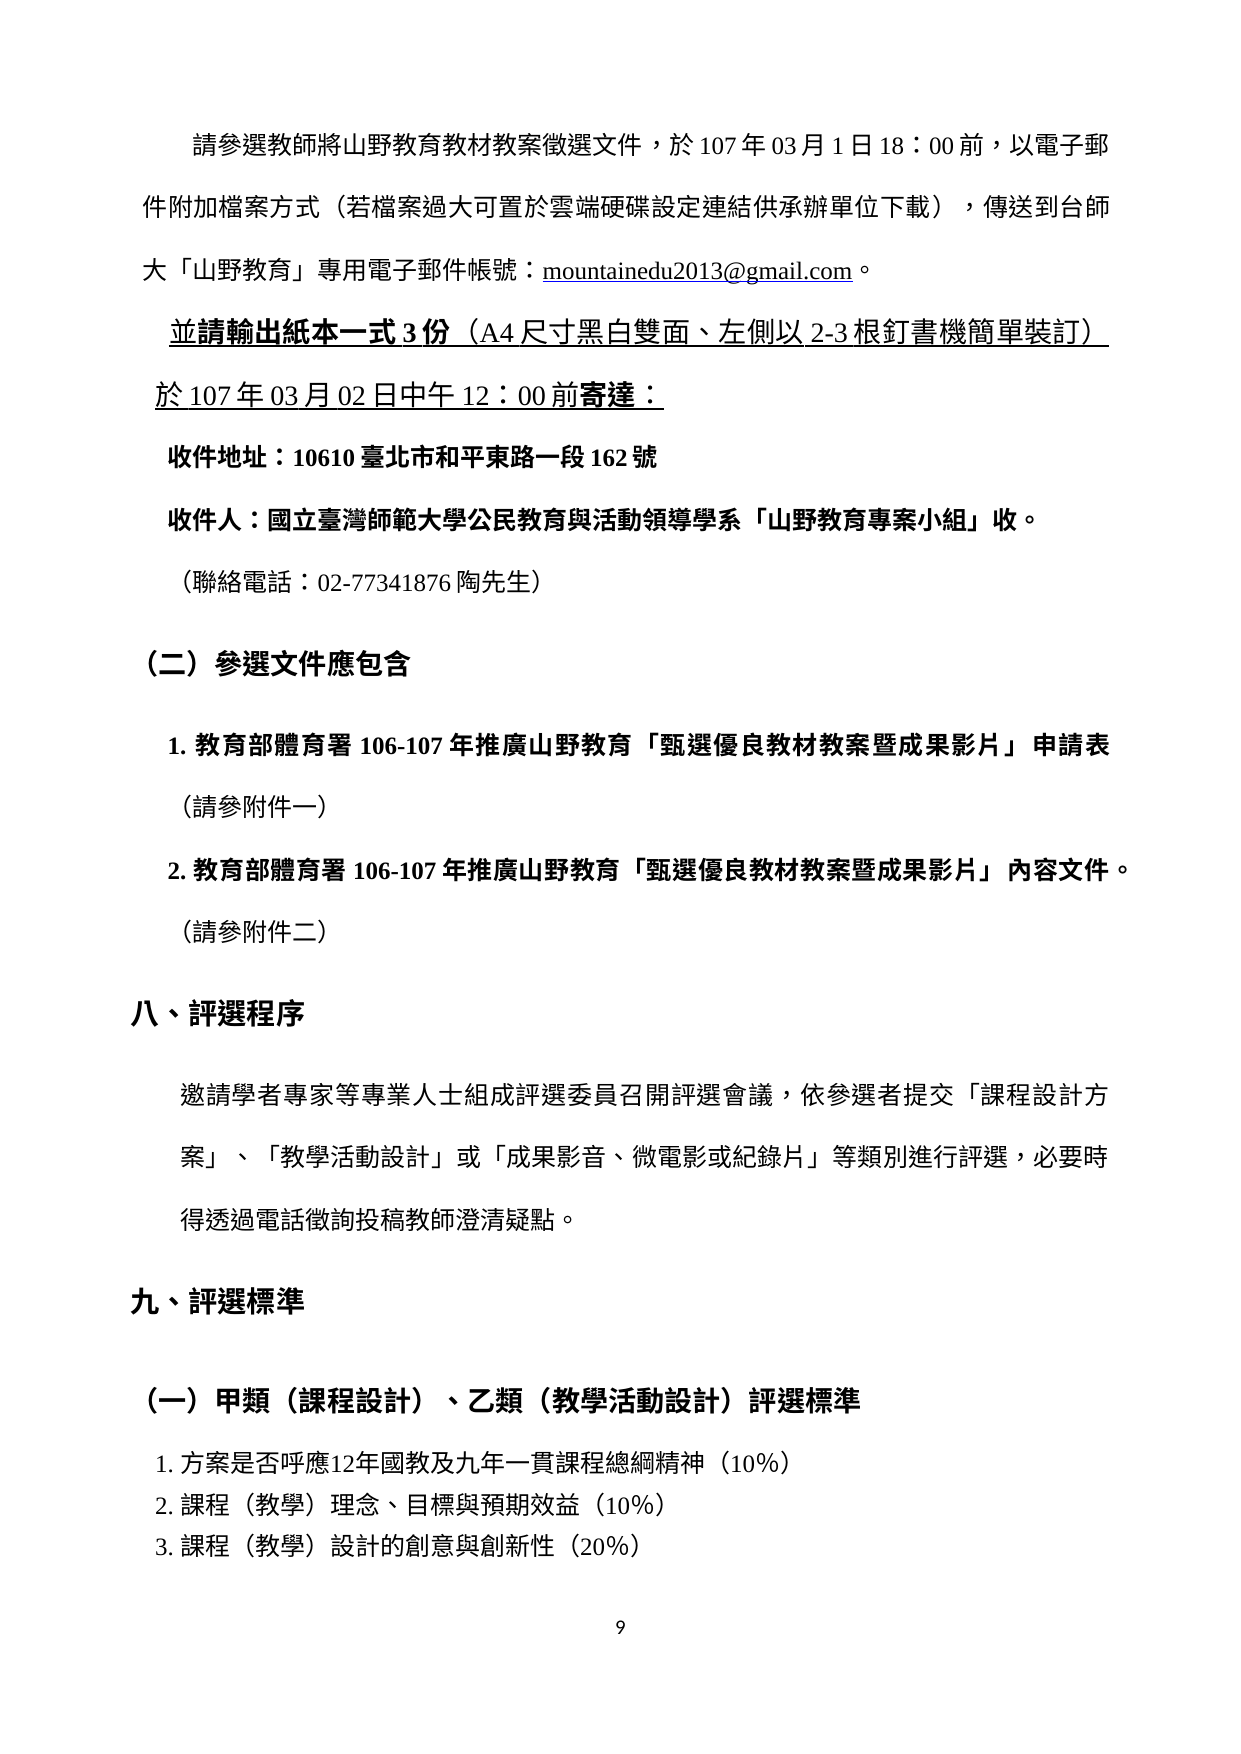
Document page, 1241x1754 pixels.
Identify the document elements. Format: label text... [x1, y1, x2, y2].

text （一）甲類（課程設計）、乙類（教學活動設計）評選標準 [130, 1358, 1110, 1420]
text （二）參選文件應包含 [130, 620, 1110, 683]
text 1. 方案是否呼應12年國教及九年一貫課程總綱精神（10％） [130, 1439, 1110, 1481]
text 收件地址：10610臺北市和平東路一段162號 [130, 414, 1110, 477]
text 請參選教師將山野教育教材教案徵選文件，於107年03月1日18：00前，以電子郵件附加檔案方式（若檔案過大可置於雲端硬碟設定連結供承辦單位下載），傳送到台師大「山野教育」專用電子郵件帳號：mountainedu2013@gmail.com。 [142, 102, 1110, 289]
text 1. 教育部體育署106-107年推廣山野教育「甄選優良教材教案暨成果影片」申請表（請參附件一） [167, 702, 1110, 827]
text 收件人：國立臺灣師範大學公民教育與活動領導學系「山野教育專案小組」收。 [130, 477, 1110, 539]
text （聯絡電話：02-77341876陶先生） [130, 539, 1110, 602]
text 2. 教育部體育署106-107年推廣山野教育「甄選優良教材教案暨成果影片」內容文件。（請參附件二） [167, 827, 1110, 952]
text 邀請學者專家等專業人士組成評選委員召開評選會議，依參選者提交「課程設計方案」、「教學活動設計」或「成果影音、微電影或紀錄片」等類別進行評選，必要時得透過電話徵詢投稿教師澄清疑點。 [180, 1052, 1110, 1239]
text 2. 課程（教學）理念、目標與預期效益（10％） [130, 1481, 1110, 1522]
text 九、評選標準 [130, 1258, 1110, 1320]
text 八、評選程序 [130, 970, 1110, 1033]
text 3. 課程（教學）設計的創意與創新性（20％） [130, 1522, 1110, 1564]
text 並請輸出紙本一式3份（A4尺寸黑白雙面、左側以2-3根釘書機簡單裝訂）於107年03月02日中午12：00前寄達： [155, 289, 1110, 414]
